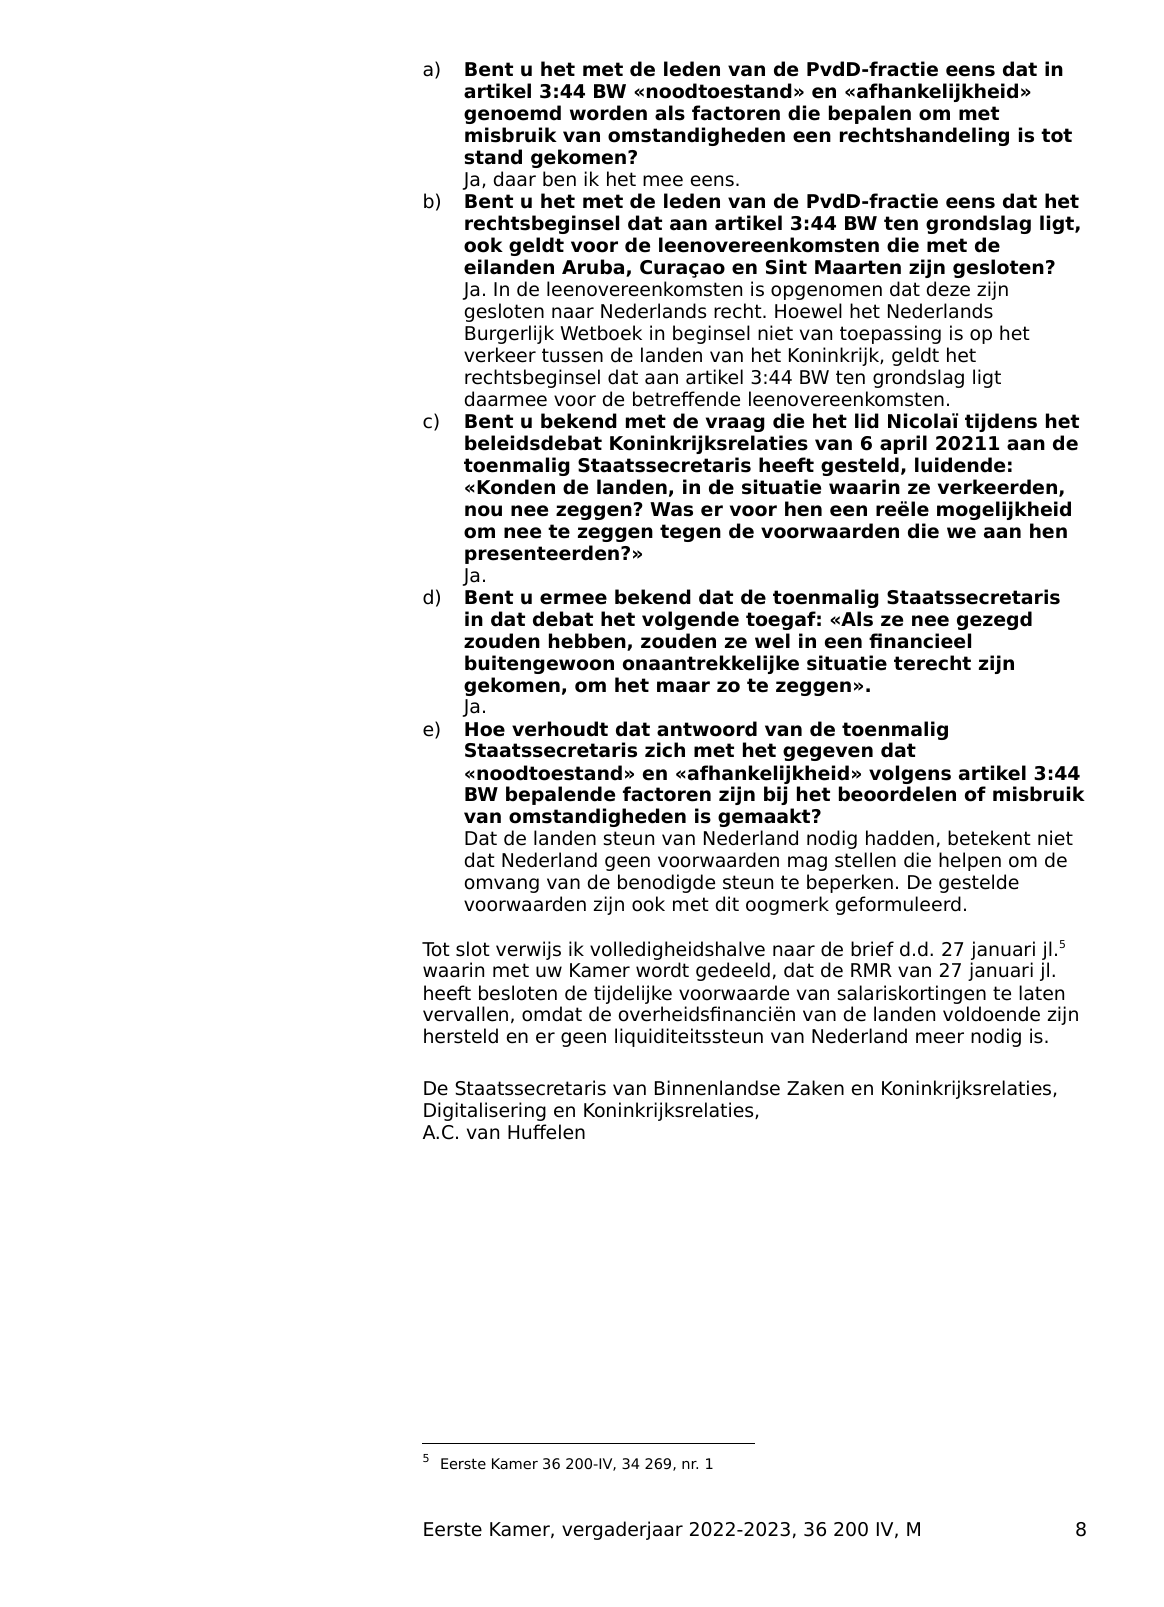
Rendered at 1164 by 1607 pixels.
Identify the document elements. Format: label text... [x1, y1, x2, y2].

text Ja. [464, 696, 1087, 718]
text Ja. [464, 564, 1087, 587]
text Dat de landen steun van Nederland nodig hadden, betekent niet dat Nederland geen voorwaarden mag stellen die helpen om de omvang van de benodigde steun te beperken. De gestelde voorwaarden zijn ook met dit oogmerk geformuleerd. [464, 828, 1087, 916]
text a) Bent u het met de leden van de PvdD-fractie eens dat in artikel 3:44 BW «noodtoestand» en «afhankelijkheid» genoemd worden als factoren die bepalen om met misbruik van omstandigheden een rechtshandeling is tot stand gekomen? [422, 59, 1087, 169]
text Tot slot verwijs ik volledigheidshalve naar de brief d.d. 27 januari jl. waarin met uw Kamer wordt gedeeld, dat de RMR van 27 januari jl. heeft besloten de tijdelijke voorwaarde van salariskortingen te laten vervallen, omdat de overheidsfinanciën van de landen voldoende zijn hersteld en er geen liquiditeitssteun van Nederland meer nodig is. [422, 938, 1087, 1048]
text c) Bent u bekend met de vraag die het lid Nicolaï tijdens het beleidsdebat Koninkrijksrelaties van 6 april 20211 aan de toenmalig Staatssecretaris heeft gesteld, luidende: «Konden de landen, in de situatie waarin ze verkeerden, nou nee zeggen? Was er voor hen een reële mogelijkheid om nee te zeggen tegen de voorwaarden die we aan hen presenteerden?» [422, 411, 1087, 564]
text e) Hoe verhoudt dat antwoord van de toenmalig Staatssecretaris zich met het gegeven dat «noodtoestand» en «afhankelijkheid» volgens artikel 3:44 BW bepalende factoren zijn bij het beoordelen of misbruik van omstandigheden is gemaakt? [422, 718, 1087, 828]
text d) Bent u ermee bekend dat de toenmalig Staatssecretaris in dat debat het volgende toegaf: «Als ze nee gezegd zouden hebben, zouden ze wel in een financieel buitengewoon onaantrekkelijke situatie terecht zijn gekomen, om het maar zo te zeggen». [422, 587, 1087, 696]
text Ja. In de leenovereenkomsten is opgenomen dat deze zijn gesloten naar Nederlands recht. Hoewel het Nederlands Burgerlijk Wetboek in beginsel niet van toepassing is op het verkeer tussen de landen van het Koninkrijk, geldt het rechtsbeginsel dat aan artikel 3:44 BW ten grondslag ligt daarmee voor de betreffende leenovereenkomsten. [464, 279, 1087, 411]
text Eerste Kamer 36 200-IV, 34 269, nr. 1 [422, 1452, 1087, 1474]
text De Staatssecretaris van Binnenlandse Zaken en Koninkrijksrelaties, Digitalisering en Koninkrijksrelaties, A.C. van Huffelen [422, 1078, 1087, 1144]
text b) Bent u het met de leden van de PvdD-fractie eens dat het rechtsbeginsel dat aan artikel 3:44 BW ten grondslag ligt, ook geldt voor de leenovereenkomsten die met de eilanden Aruba, Curaçao en Sint Maarten zijn gesloten? [422, 191, 1087, 279]
text Ja, daar ben ik het mee eens. [464, 169, 1087, 191]
